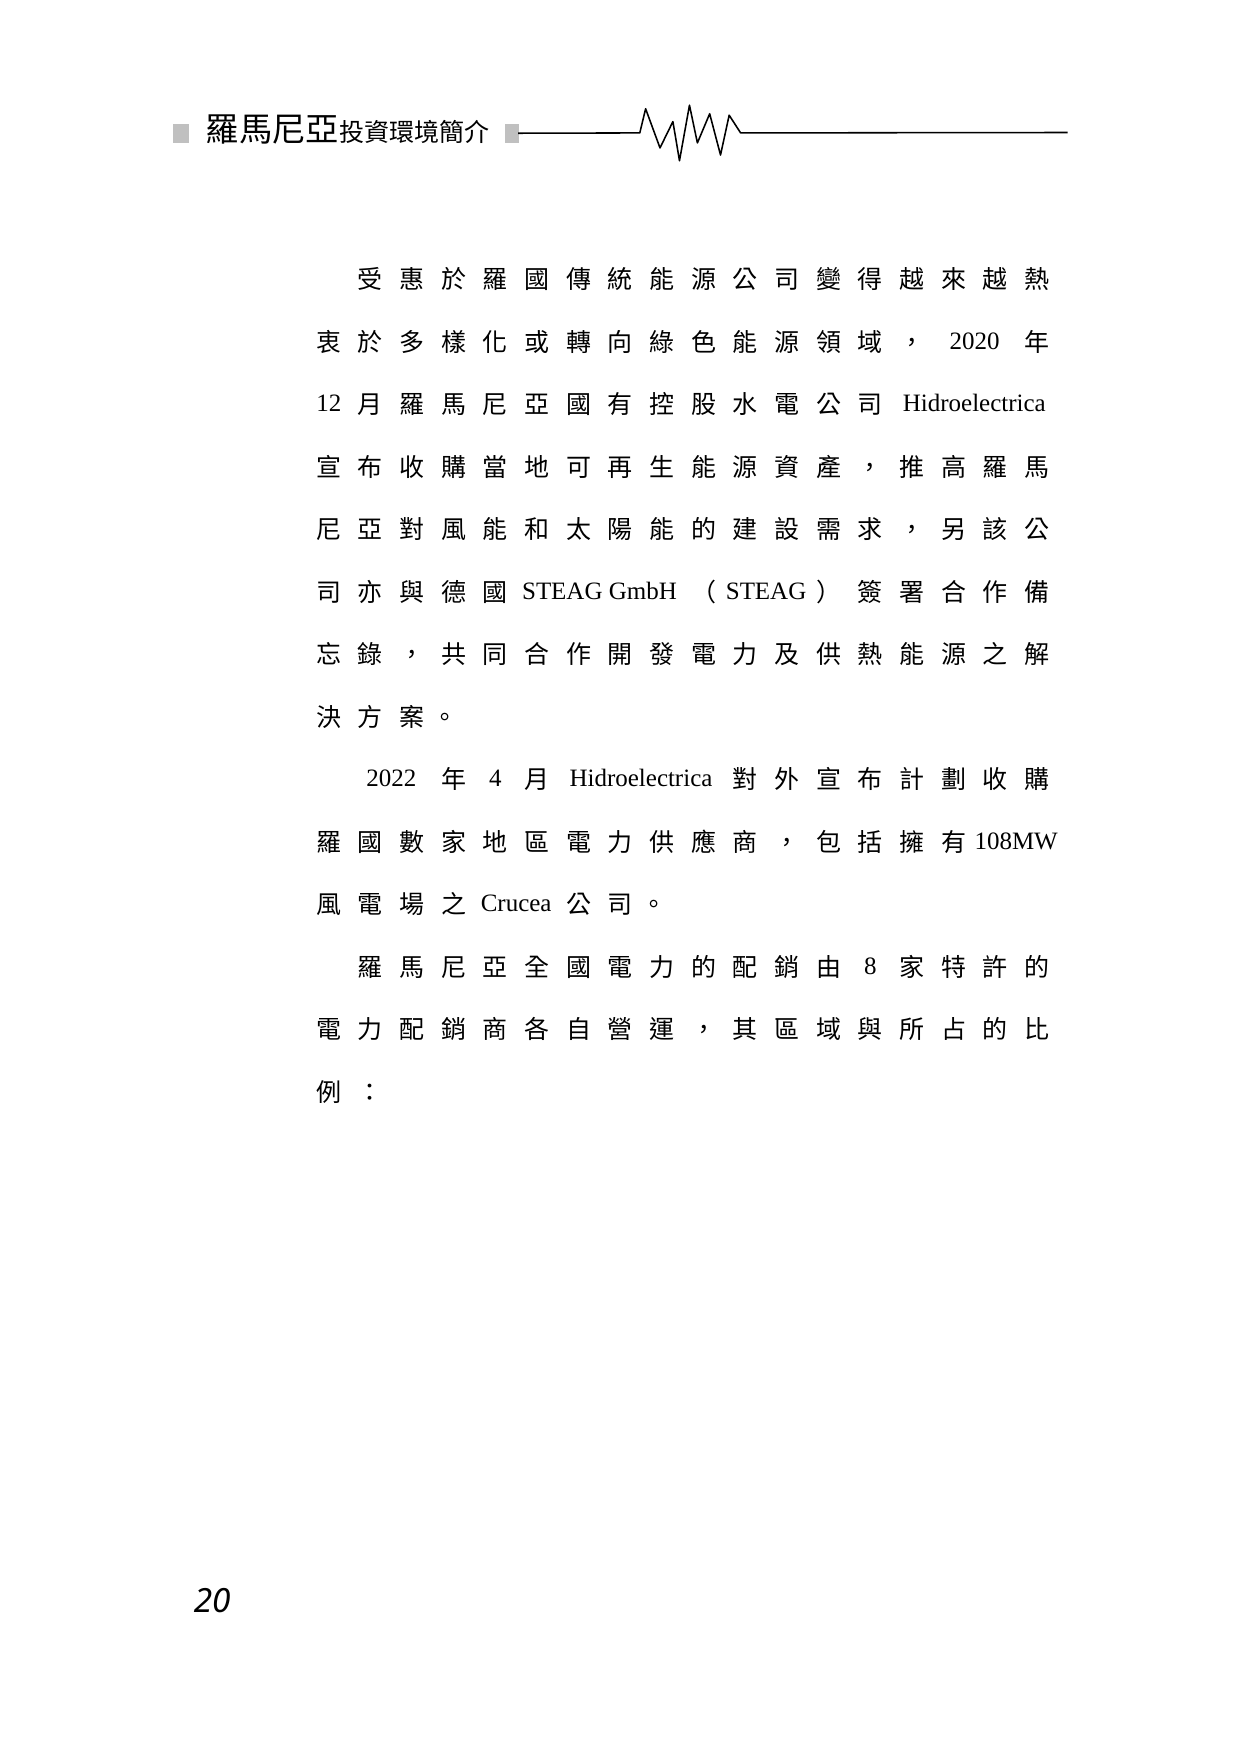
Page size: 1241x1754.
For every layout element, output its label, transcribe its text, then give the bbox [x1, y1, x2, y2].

text 羅馬尼亞全國電力的配銷由8家特許的電力配銷商各自營運，其區域與所占的比例： [281, 924, 1058, 1111]
text 受惠於羅國傳統能源公司變得越來越熱衷於多樣化或轉向綠色能源領域，2020年12月羅馬尼亞國有控股水電公司Hidroelectrica宣布收購當地可再生能源資產，推高羅馬尼亞對風能和太陽能的建設需求，另該公司亦與德國STEAG GmbH（STEAG）簽署合作備忘錄，共同合作開發電力及供熱能源之解決方案。 [281, 236, 1058, 736]
text 2022年4月Hidroelectrica對外宣布計劃收購羅國數家地區電力供應商，包括擁有108MW風電場之Crucea公司。 [281, 736, 1058, 924]
